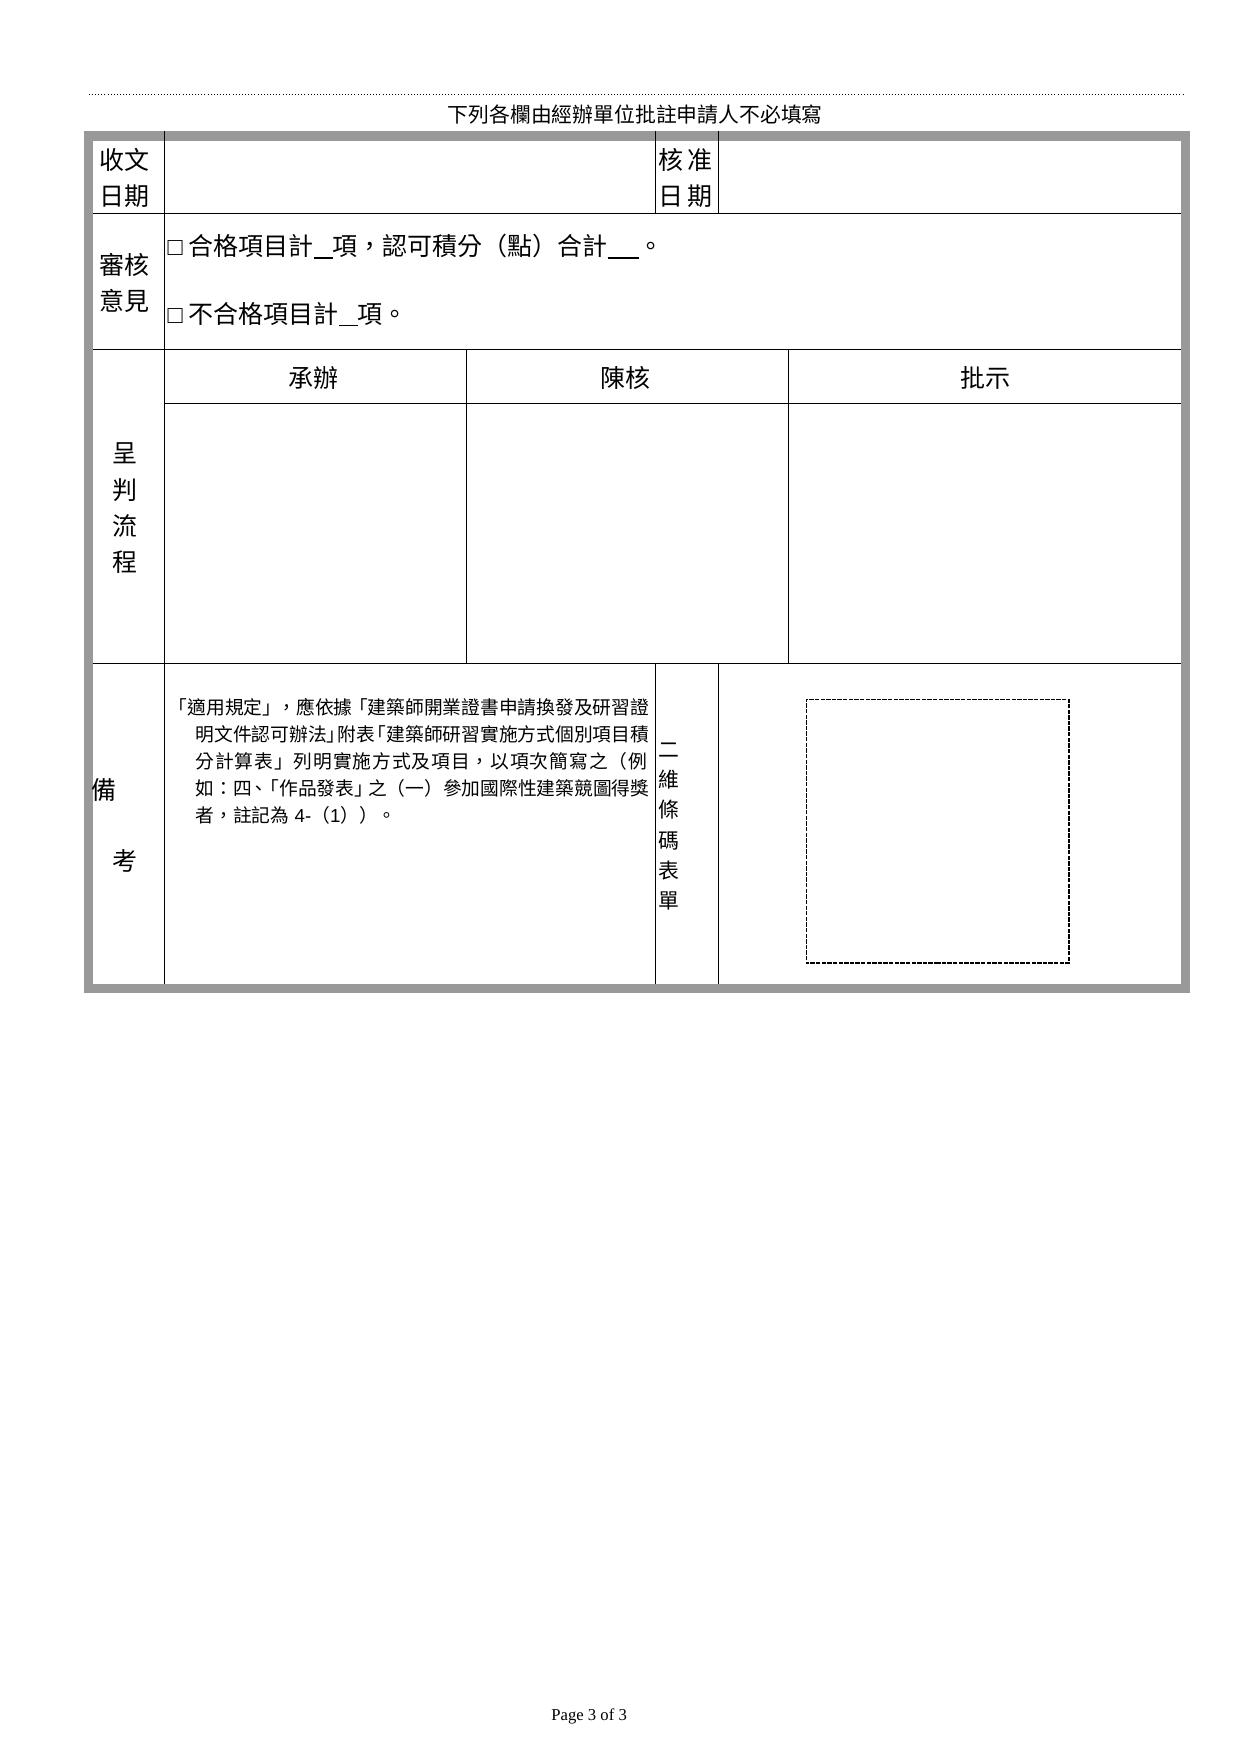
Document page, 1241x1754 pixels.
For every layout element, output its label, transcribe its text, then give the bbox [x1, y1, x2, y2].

table_cell 呈 判 流 程 [93, 350, 164, 663]
table_cell 核准日期 [656, 141, 718, 213]
table_cell 審核意見 [93, 214, 164, 349]
table_cell 批示 [789, 350, 1181, 403]
table_cell [467, 404, 788, 663]
table_cell [719, 141, 1181, 213]
table_cell □ 合格項目計 項，認可積分（點）合計 。 □ 不合格項目計 項。 [165, 214, 1181, 349]
table_header 下列各欄由經辦單位批註申請人不必填寫 [89, 94, 1186, 131]
table_cell 承辦 [165, 350, 466, 403]
table_cell [165, 141, 655, 213]
table_cell [789, 404, 1181, 663]
table_cell 「適用規定」，應依據「建築師開業證書申請換發及研習證明文件認可辦法」附表「建築師研習實施方式個別項目積分計算表」列明實施方式及項目，以項次簡寫之（例如：四、「作品發表」之（一）參加國際性建築競圖得獎者，註記為 4-（1））。 [165, 664, 655, 984]
table_cell 陳核 [467, 350, 788, 403]
table_cell 備 考 [93, 664, 164, 984]
table_cell [719, 664, 1181, 984]
table_cell 收文日期 [93, 141, 164, 213]
table_cell 二 維 條 碼 表 單 [656, 664, 718, 984]
table_cell [165, 404, 466, 663]
